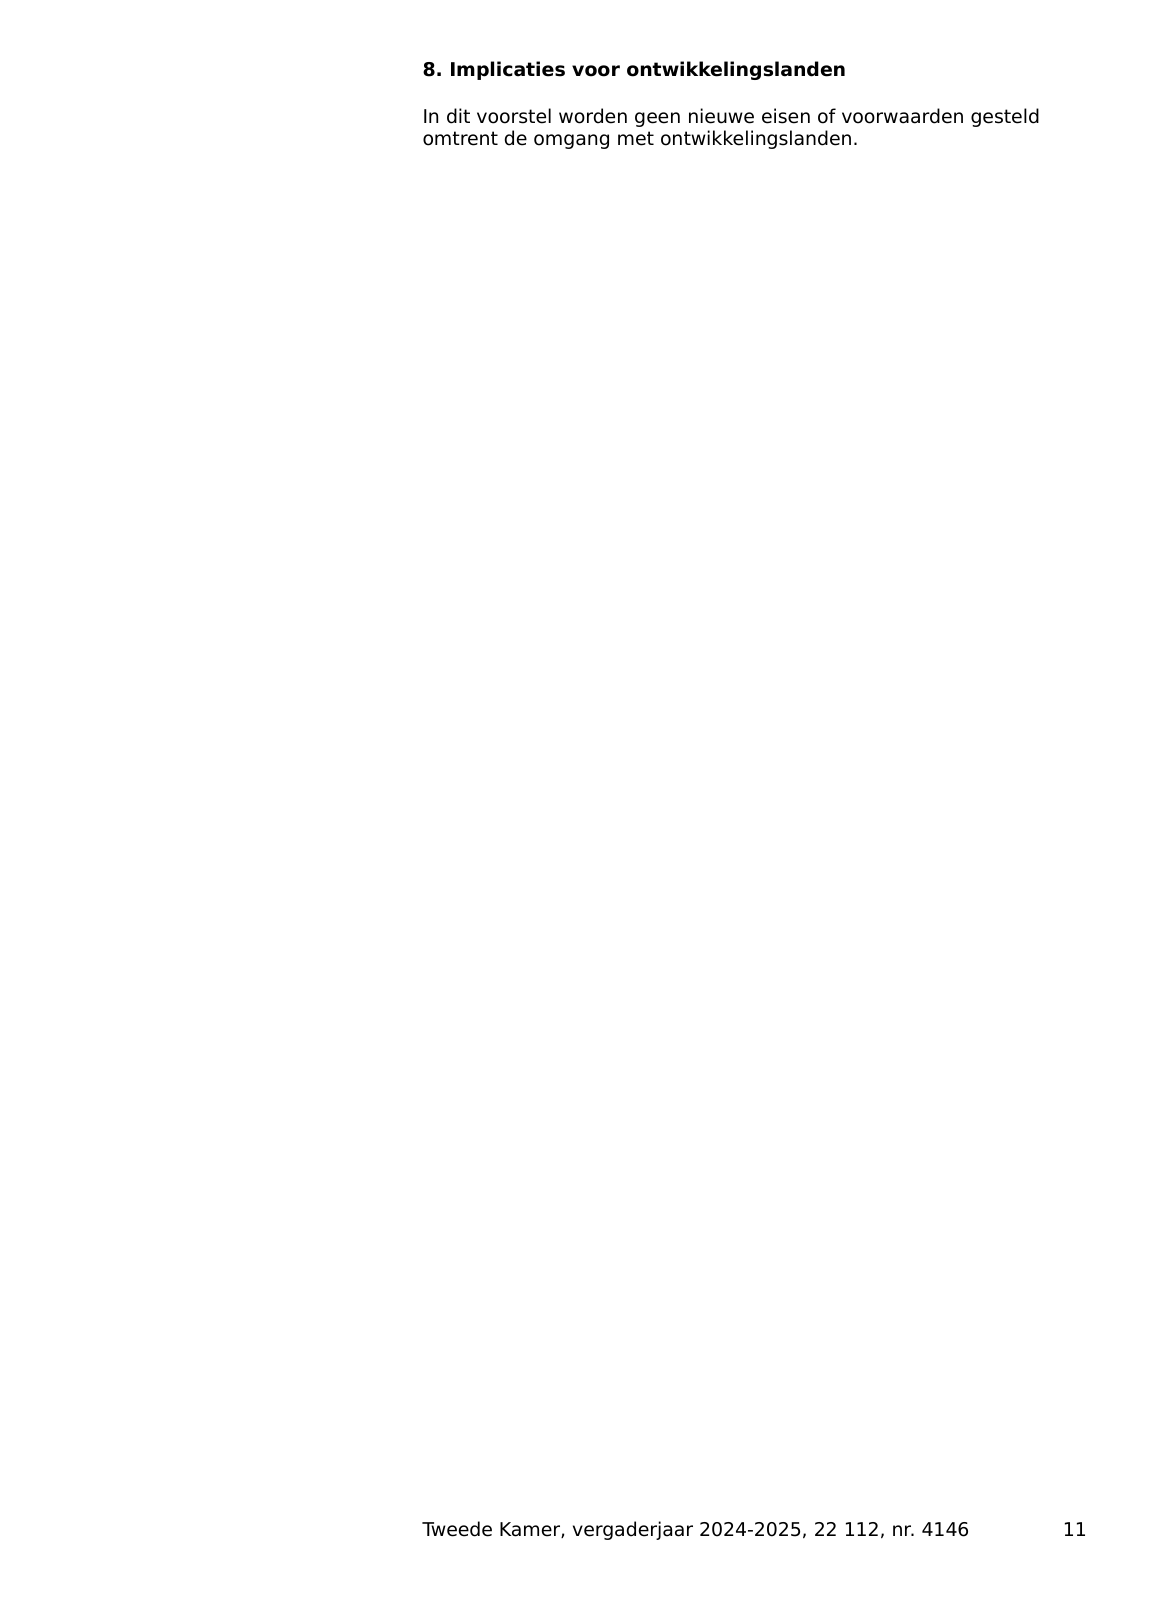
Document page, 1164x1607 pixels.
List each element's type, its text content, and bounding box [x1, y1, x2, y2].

text In dit voorstel worden geen nieuwe eisen of voorwaarden gesteld omtrent de omgang met ontwikkelingslanden. [422, 106, 1087, 150]
subtitle 8. Implicaties voor ontwikkelingslanden [422, 59, 1087, 81]
